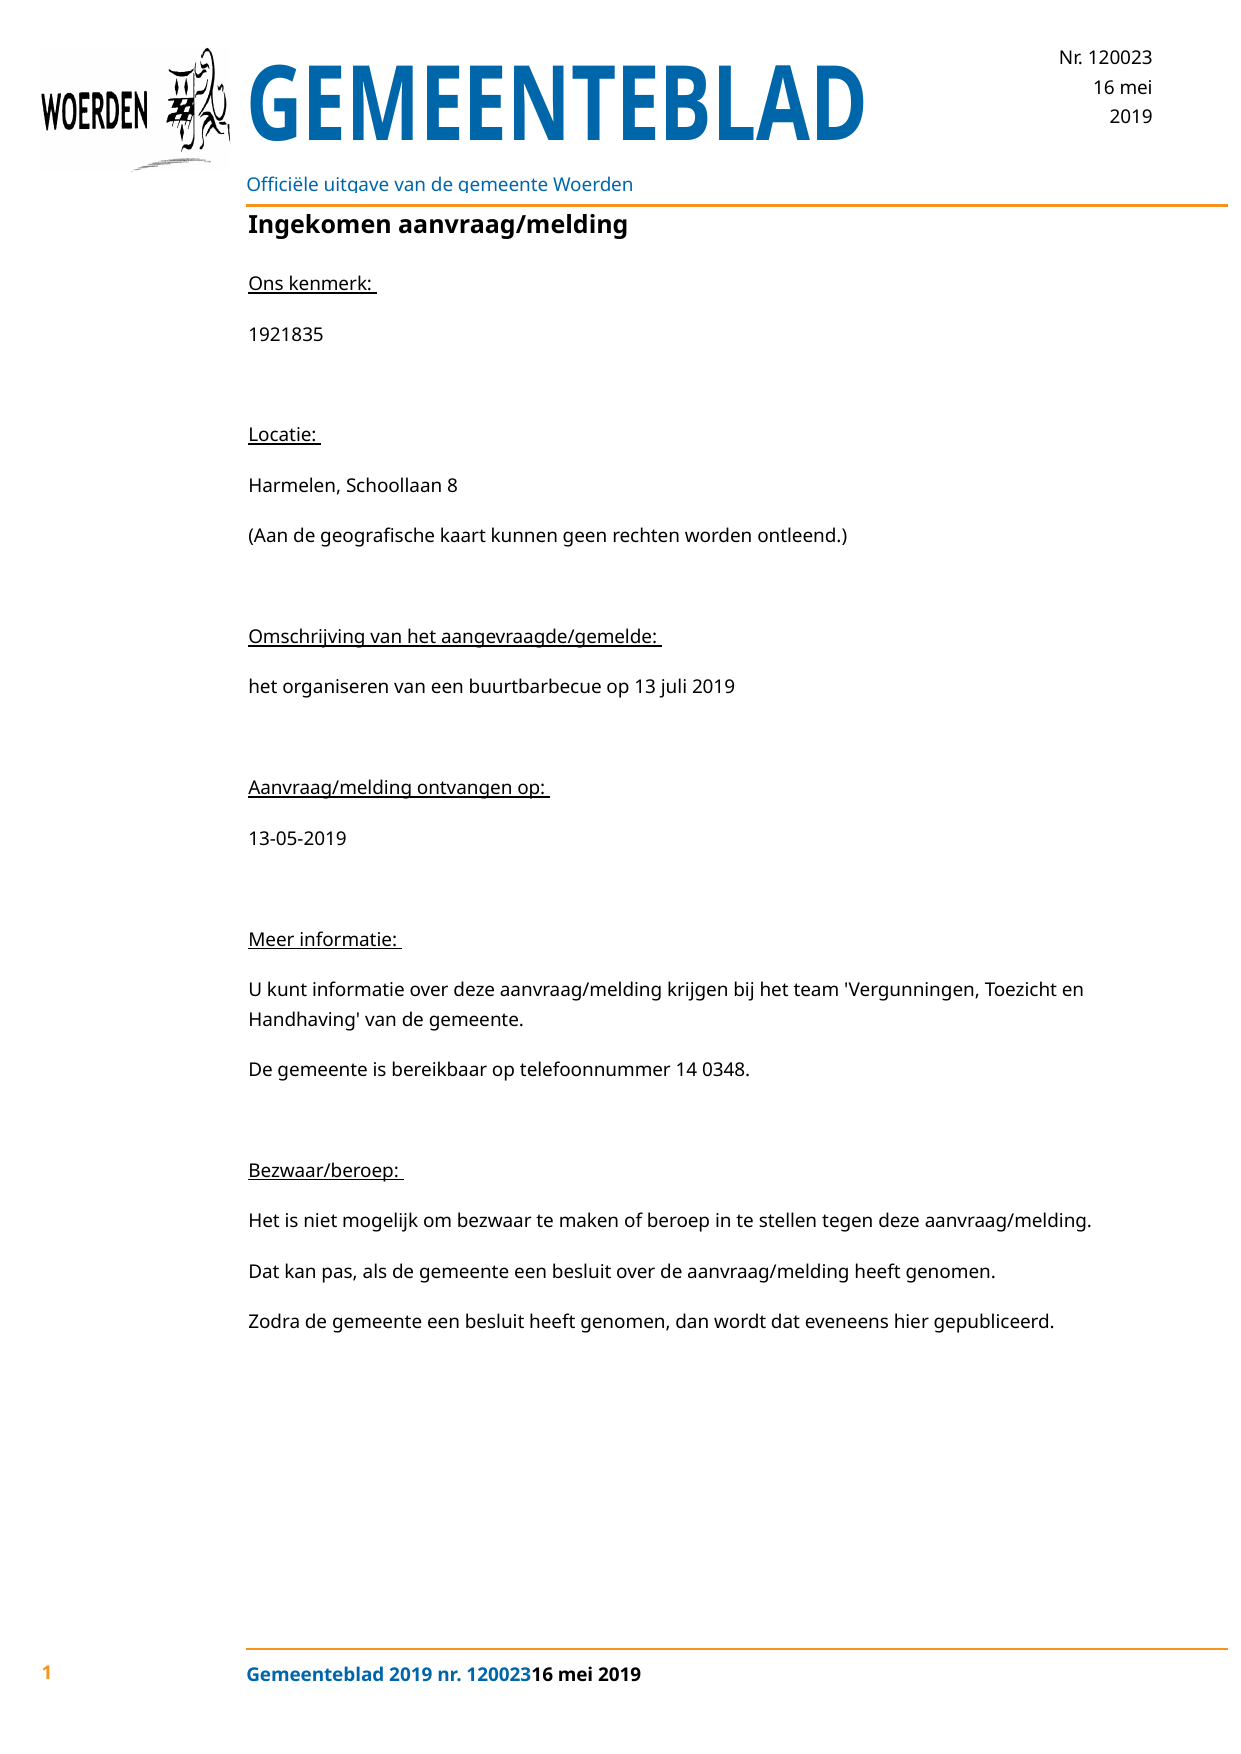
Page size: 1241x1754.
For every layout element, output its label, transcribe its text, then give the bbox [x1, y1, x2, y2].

text Bezwaar/beroep: [248, 1157, 1152, 1183]
text Ingekomen aanvraag/melding [248, 207, 1152, 241]
text 1921835 [248, 321, 1152, 346]
picture [41, 47, 231, 172]
text Ons kenmerk: [248, 270, 1152, 296]
text Aanvraag/melding ontvangen op: [248, 774, 1152, 800]
text Zodra de gemeente een besluit heeft genomen, dan wordt dat eveneens hier gepubliceerd. [248, 1308, 1152, 1334]
text (Aan de geografische kaart kunnen geen rechten worden ontleend.) [248, 522, 1152, 548]
text De gemeente is bereikbaar op telefoonnummer 14 0348. [248, 1056, 1152, 1082]
text Dat kan pas, als de gemeente een besluit over de aanvraag/melding heeft genomen. [248, 1258, 1152, 1283]
text 13-05-2019 [248, 825, 1152, 851]
text Omschrijving van het aangevraagde/gemelde: [248, 623, 1152, 649]
text Harmelen, Schoollaan 8 [248, 472, 1152, 498]
text U kunt informatie over deze aanvraag/melding krijgen bij het team 'Vergunningen, Toezicht en Handhaving' van de gemeente. [248, 976, 1152, 1031]
text Meer informatie: [248, 926, 1152, 951]
text Locatie: [248, 422, 1152, 447]
text Het is niet mogelijk om bezwaar te maken of beroep in te stellen tegen deze aanvraag/melding. [248, 1207, 1152, 1233]
text het organiseren van een buurtbarbecue op 13 juli 2019 [248, 674, 1152, 699]
